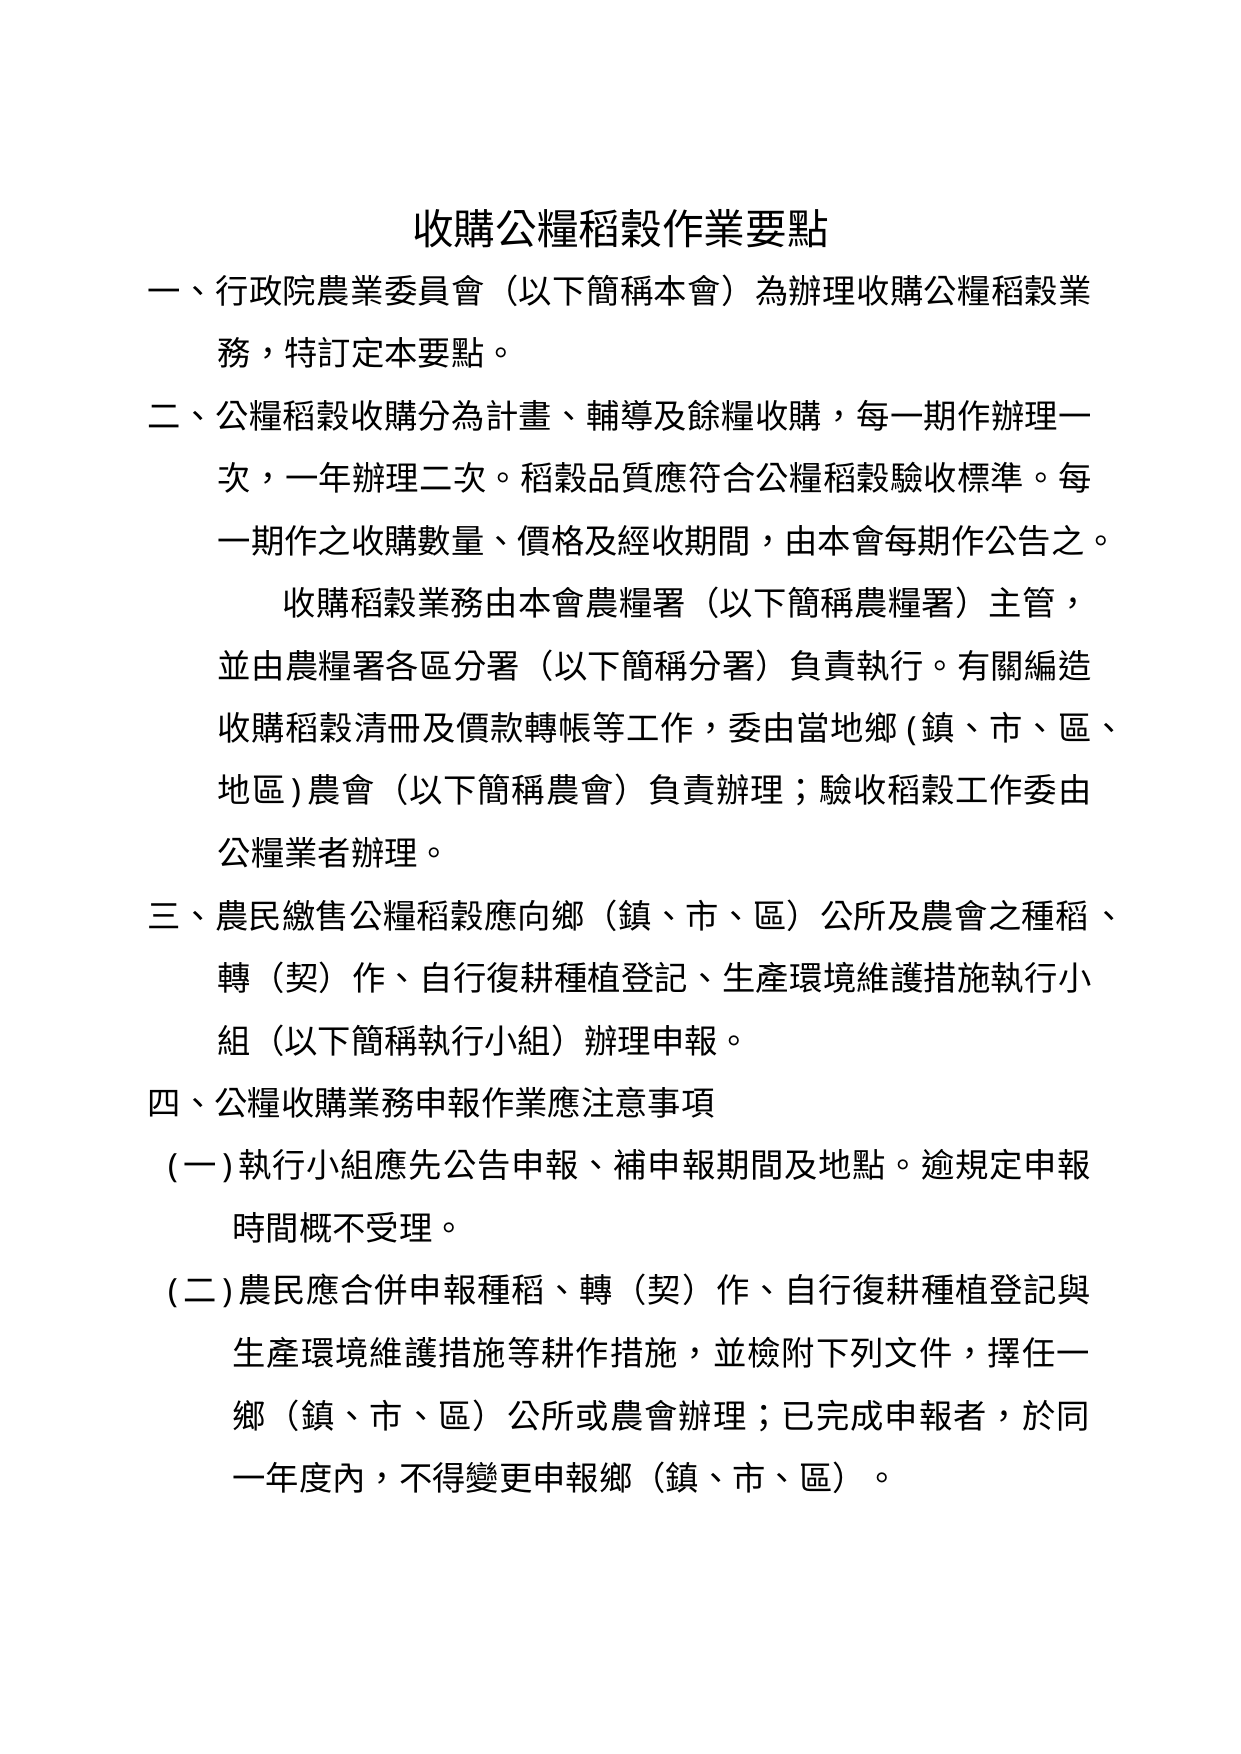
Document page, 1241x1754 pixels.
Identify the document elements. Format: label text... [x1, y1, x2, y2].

text 一、行政院農業委員會（以下簡稱本會）為辦理收購公糧稻穀業務，特訂定本要點。 [148, 247, 1092, 372]
text (一)執行小組應先公告申報、補申報期間及地點。逾規定申報時間概不受理。 [162, 1122, 1092, 1247]
text 收購公糧稻穀作業要點 [148, 184, 1092, 247]
text 收購稻穀業務由本會農糧署（以下簡稱農糧署）主管，並由農糧署各區分署（以下簡稱分署）負責執行。有關編造收購稻穀清冊及價款轉帳等工作，委由當地鄉(鎮、市、區、地區)農會（以下簡稱農會）負責辦理；驗收稻穀工作委由公糧業者辦理。 [148, 559, 1092, 872]
text 三、農民繳售公糧稻穀應向鄉（鎮、市、區）公所及農會之種稻、轉（契）作、自行復耕種植登記、生產環境維護措施執行小組（以下簡稱執行小組）辦理申報。 [148, 872, 1092, 1059]
text 二、公糧稻穀收購分為計畫、輔導及餘糧收購，每一期作辦理一次，一年辦理二次。稻穀品質應符合公糧稻穀驗收標準。每一期作之收購數量、價格及經收期間，由本會每期作公告之。 [148, 372, 1092, 559]
text (二)農民應合併申報種稻、轉（契）作、自行復耕種植登記與生產環境維護措施等耕作措施，並檢附下列文件，擇任一鄉（鎮、市、區）公所或農會辦理；已完成申報者，於同一年度內，不得變更申報鄉（鎮、市、區）。 [162, 1247, 1092, 1497]
text 四、公糧收購業務申報作業應注意事項 [148, 1059, 1092, 1122]
